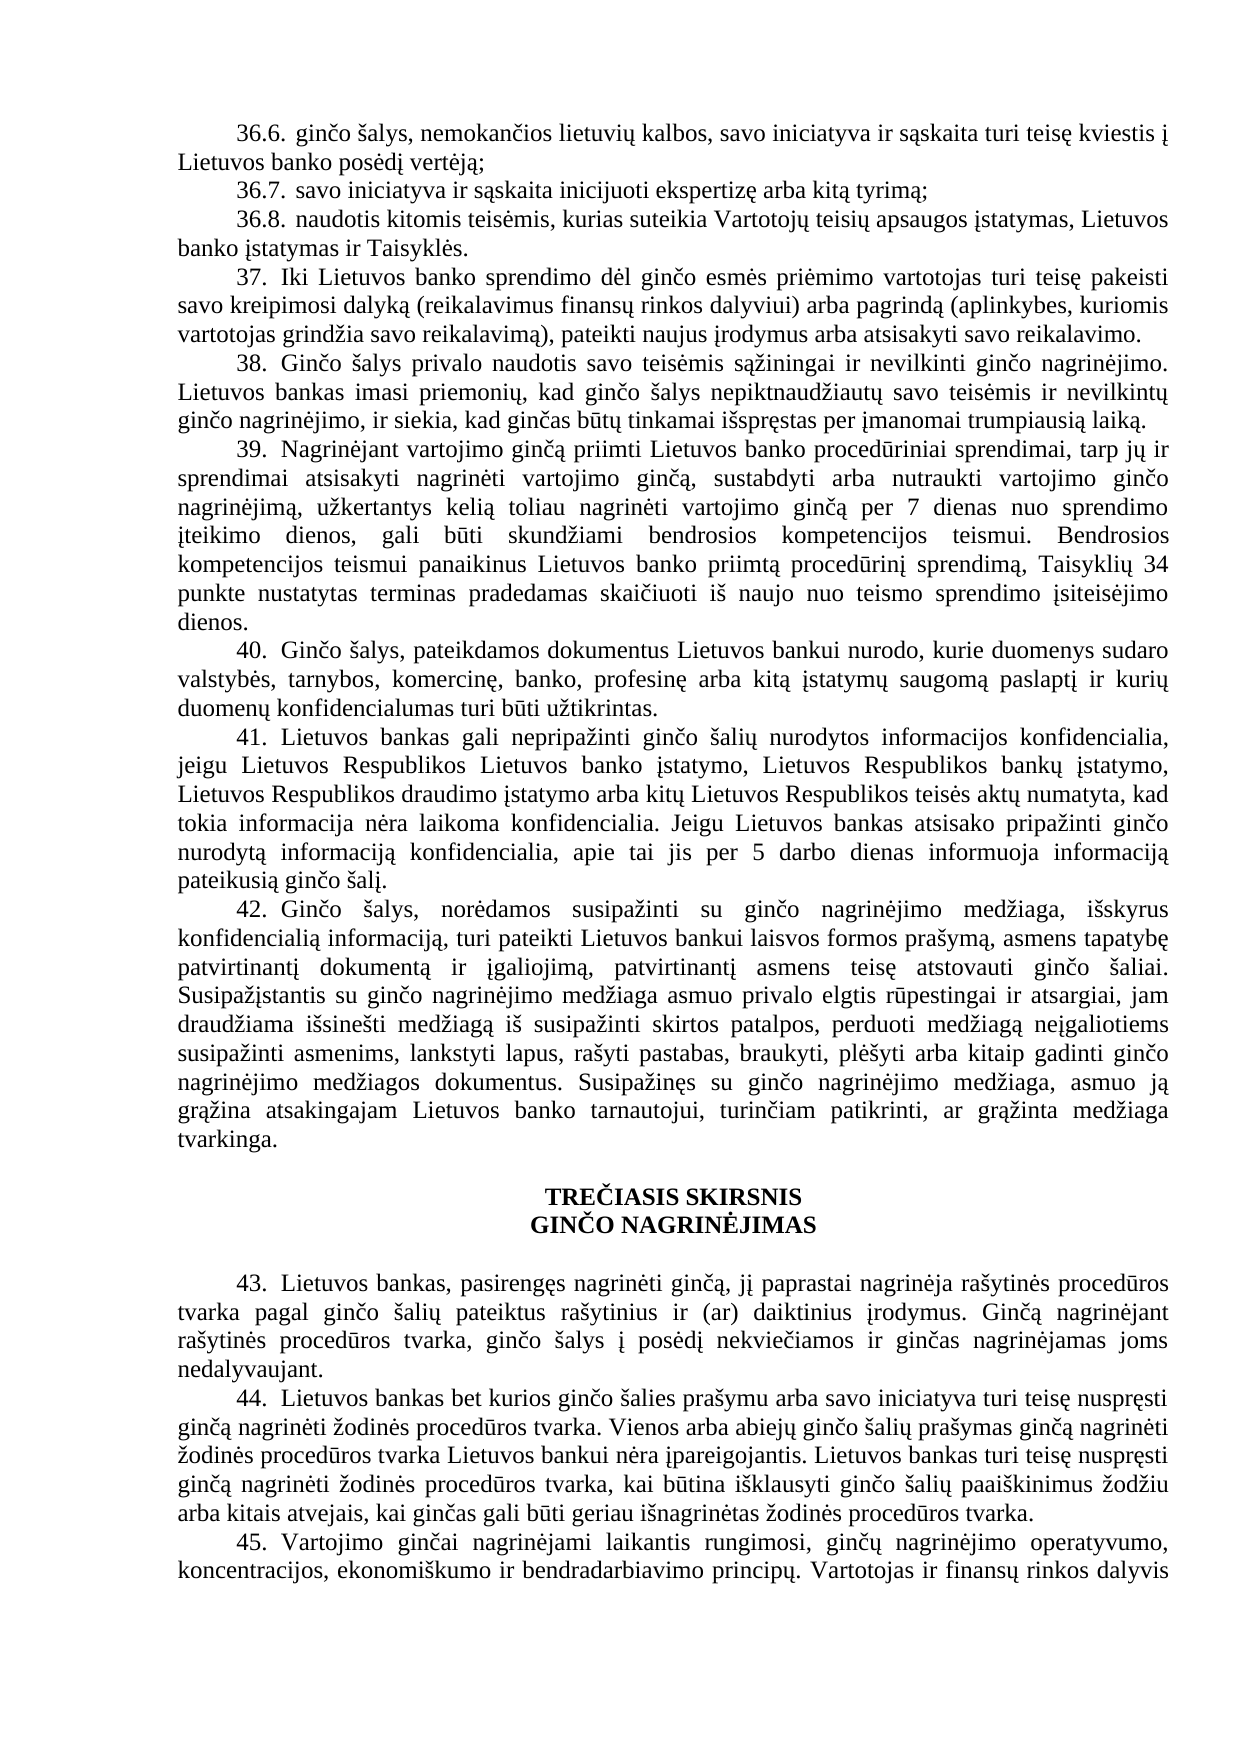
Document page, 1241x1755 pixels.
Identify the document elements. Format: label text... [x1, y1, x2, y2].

text GINČO NAGRINĖJIMAS [177, 1211, 1169, 1239]
text 37. Iki Lietuvos banko sprendimo dėl ginčo esmės priėmimo vartotojas turi teisę pakeisti savo kreipimosi dalyką (reikalavimus finansų rinkos dalyviui) arba pagrindą (aplinkybes, kuriomis vartotojas grindžia savo reikalavimą), pateikti naujus įrodymus arba atsisakyti savo reikalavimo. [177, 262, 1169, 348]
text 44. Lietuvos bankas bet kurios ginčo šalies prašymu arba savo iniciatyva turi teisę nuspręsti ginčą nagrinėti žodinės procedūros tvarka. Vienos arba abiejų ginčo šalių prašymas ginčą nagrinėti žodinės procedūros tvarka Lietuvos bankui nėra įpareigojantis. Lietuvos bankas turi teisę nuspręsti ginčą nagrinėti žodinės procedūros tvarka, kai būtina išklausyti ginčo šalių paaiškinimus žodžiu arba kitais atvejais, kai ginčas gali būti geriau išnagrinėtas žodinės procedūros tvarka. [177, 1383, 1169, 1527]
text 43. Lietuvos bankas, pasirengęs nagrinėti ginčą, jį paprastai nagrinėja rašytinės procedūros tvarka pagal ginčo šalių pateiktus rašytinius ir (ar) daiktinius įrodymus. Ginčą nagrinėjant rašytinės procedūros tvarka, ginčo šalys į posėdį nekviečiamos ir ginčas nagrinėjamas joms nedalyvaujant. [177, 1268, 1169, 1383]
text 42. Ginčo šalys, norėdamos susipažinti su ginčo nagrinėjimo medžiaga, išskyrus konfidencialią informaciją, turi pateikti Lietuvos bankui laisvos formos prašymą, asmens tapatybę patvirtinantį dokumentą ir įgaliojimą, patvirtinantį asmens teisę atstovauti ginčo šaliai. Susipažįstantis su ginčo nagrinėjimo medžiaga asmuo privalo elgtis rūpestingai ir atsargiai, jam draudžiama išsinešti medžiagą iš susipažinti skirtos patalpos, perduoti medžiagą neįgaliotiems susipažinti asmenims, lankstyti lapus, rašyti pastabas, braukyti, plėšyti arba kitaip gadinti ginčo nagrinėjimo medžiagos dokumentus. Susipažinęs su ginčo nagrinėjimo medžiaga, asmuo ją grąžina atsakingajam Lietuvos banko tarnautojui, turinčiam patikrinti, ar grąžinta medžiaga tvarkinga. [177, 894, 1169, 1153]
text 36.6. ginčo šalys, nemokančios lietuvių kalbos, savo iniciatyva ir sąskaita turi teisę kviestis į Lietuvos banko posėdį vertėją; [177, 118, 1169, 176]
text 45. Vartojimo ginčai nagrinėjami laikantis rungimosi, ginčų nagrinėjimo operatyvumo, koncentracijos, ekonomiškumo ir bendradarbiavimo principų. Vartotojas ir finansų rinkos dalyvis [177, 1527, 1169, 1584]
text 41. Lietuvos bankas gali nepripažinti ginčo šalių nurodytos informacijos konfidencialia, jeigu Lietuvos Respublikos Lietuvos banko įstatymo, Lietuvos Respublikos bankų įstatymo, Lietuvos Respublikos draudimo įstatymo arba kitų Lietuvos Respublikos teisės aktų numatyta, kad tokia informacija nėra laikoma konfidencialia. Jeigu Lietuvos bankas atsisako pripažinti ginčo nurodytą informaciją konfidencialia, apie tai jis per 5 darbo dienas informuoja informaciją pateikusią ginčo šalį. [177, 722, 1169, 894]
text TREČIASIS SKIRSNIS [177, 1182, 1169, 1211]
text 39. Nagrinėjant vartojimo ginčą priimti Lietuvos banko procedūriniai sprendimai, tarp jų ir sprendimai atsisakyti nagrinėti vartojimo ginčą, sustabdyti arba nutraukti vartojimo ginčo nagrinėjimą, užkertantys kelią toliau nagrinėti vartojimo ginčą per 7 dienas nuo sprendimo įteikimo dienos, gali būti skundžiami bendrosios kompetencijos teismui. Bendrosios kompetencijos teismui panaikinus Lietuvos banko priimtą procedūrinį sprendimą, Taisyklių 34 punkte nustatytas terminas pradedamas skaičiuoti iš naujo nuo teismo sprendimo įsiteisėjimo dienos. [177, 434, 1169, 636]
text 36.8. naudotis kitomis teisėmis, kurias suteikia Vartotojų teisių apsaugos įstatymas, Lietuvos banko įstatymas ir Taisyklės. [177, 204, 1169, 262]
text 40. Ginčo šalys, pateikdamos dokumentus Lietuvos bankui nurodo, kurie duomenys sudaro valstybės, tarnybos, komercinę, banko, profesinę arba kitą įstatymų saugomą paslaptį ir kurių duomenų konfidencialumas turi būti užtikrintas. [177, 636, 1169, 722]
text 38. Ginčo šalys privalo naudotis savo teisėmis sąžiningai ir nevilkinti ginčo nagrinėjimo. Lietuvos bankas imasi priemonių, kad ginčo šalys nepiktnaudžiautų savo teisėmis ir nevilkintų ginčo nagrinėjimo, ir siekia, kad ginčas būtų tinkamai išspręstas per įmanomai trumpiausią laiką. [177, 348, 1169, 434]
text 36.7. savo iniciatyva ir sąskaita inicijuoti ekspertizę arba kitą tyrimą; [236, 176, 1169, 204]
